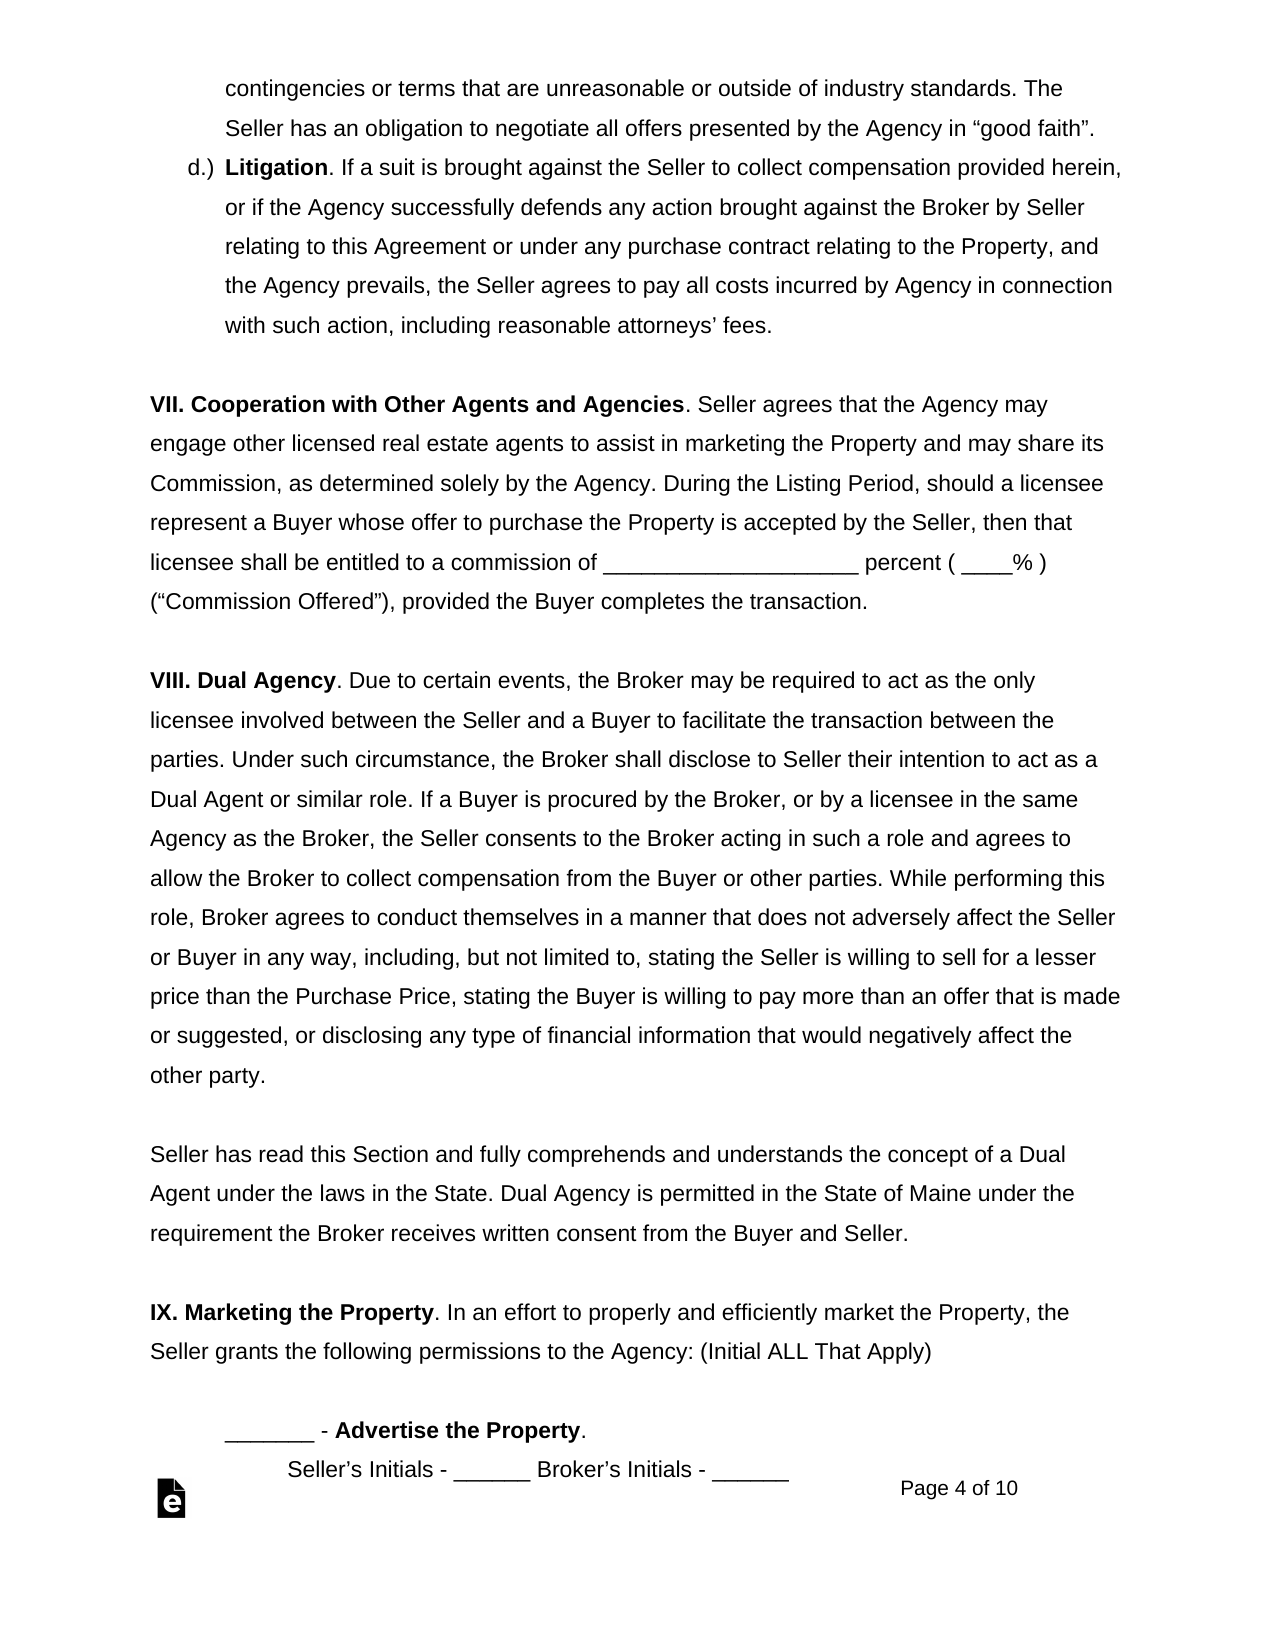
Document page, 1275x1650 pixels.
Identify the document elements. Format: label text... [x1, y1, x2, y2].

text VIII. Dual Agency. Due to certain events, the Broker may be required to act as the only licensee involved between the Seller and a Buyer to facilitate the transaction between the parties. Under such circumstance, the Broker shall disclose to Seller their intention to act as a Dual Agent or similar role. If a Buyer is procured by the Broker, or by a licensee in the same Agency as the Broker, the Seller consents to the Broker acting in such a role and agrees to allow the Broker to collect compensation from the Buyer or other parties. While performing this role, Broker agrees to conduct themselves in a manner that does not adversely affect the Seller or Buyer in any way, including, but not limited to, stating the Seller is willing to sell for a lesser price than the Purchase Price, stating the Buyer is willing to pay more than an offer that is made or suggested, or disclosing any type of financial information that would negatively affect the other party. [150, 667, 1125, 1088]
list contingencies or terms that are unreasonable or outside of industry standards. The Seller has an obligation to negotiate all offers presented by the Agency in “good faith”. [187, 75, 1125, 141]
text _______ - Advertise the Property. [225, 1417, 1125, 1444]
text IX. Marketing the Property. In an effort to properly and efficiently market the Property, the Seller grants the following permissions to the Agency: (Initial ALL That Apply) [150, 1299, 1125, 1365]
text VII. Cooperation with Other Agents and Agencies. Seller agrees that the Agency may engage other licensed real estate agents to assist in marketing the Property and may share its Commission, as determined solely by the Agency. During the Listing Period, should a licensee represent a Buyer whose offer to purchase the Property is accepted by the Seller, then that licensee shall be entitled to a commission of ____________________ percent ( ____% ) (“Commission Offered”), provided the Buyer completes the transaction. [150, 391, 1125, 614]
list Litigation. If a suit is brought against the Seller to collect compensation provided herein, or if the Agency successfully defends any action brought against the Broker by Seller relating to this Agreement or under any purchase contract relating to the Property, and the Agency prevails, the Seller agrees to pay all costs incurred by Agency in connection with such action, including reasonable attorneys’ fees. [187, 154, 1125, 338]
text Seller has read this Section and fully comprehends and understands the concept of a Dual Agent under the laws in the State. Dual Agency is permitted in the State of Maine under the requirement the Broker receives written consent from the Buyer and Seller. [150, 1141, 1125, 1246]
